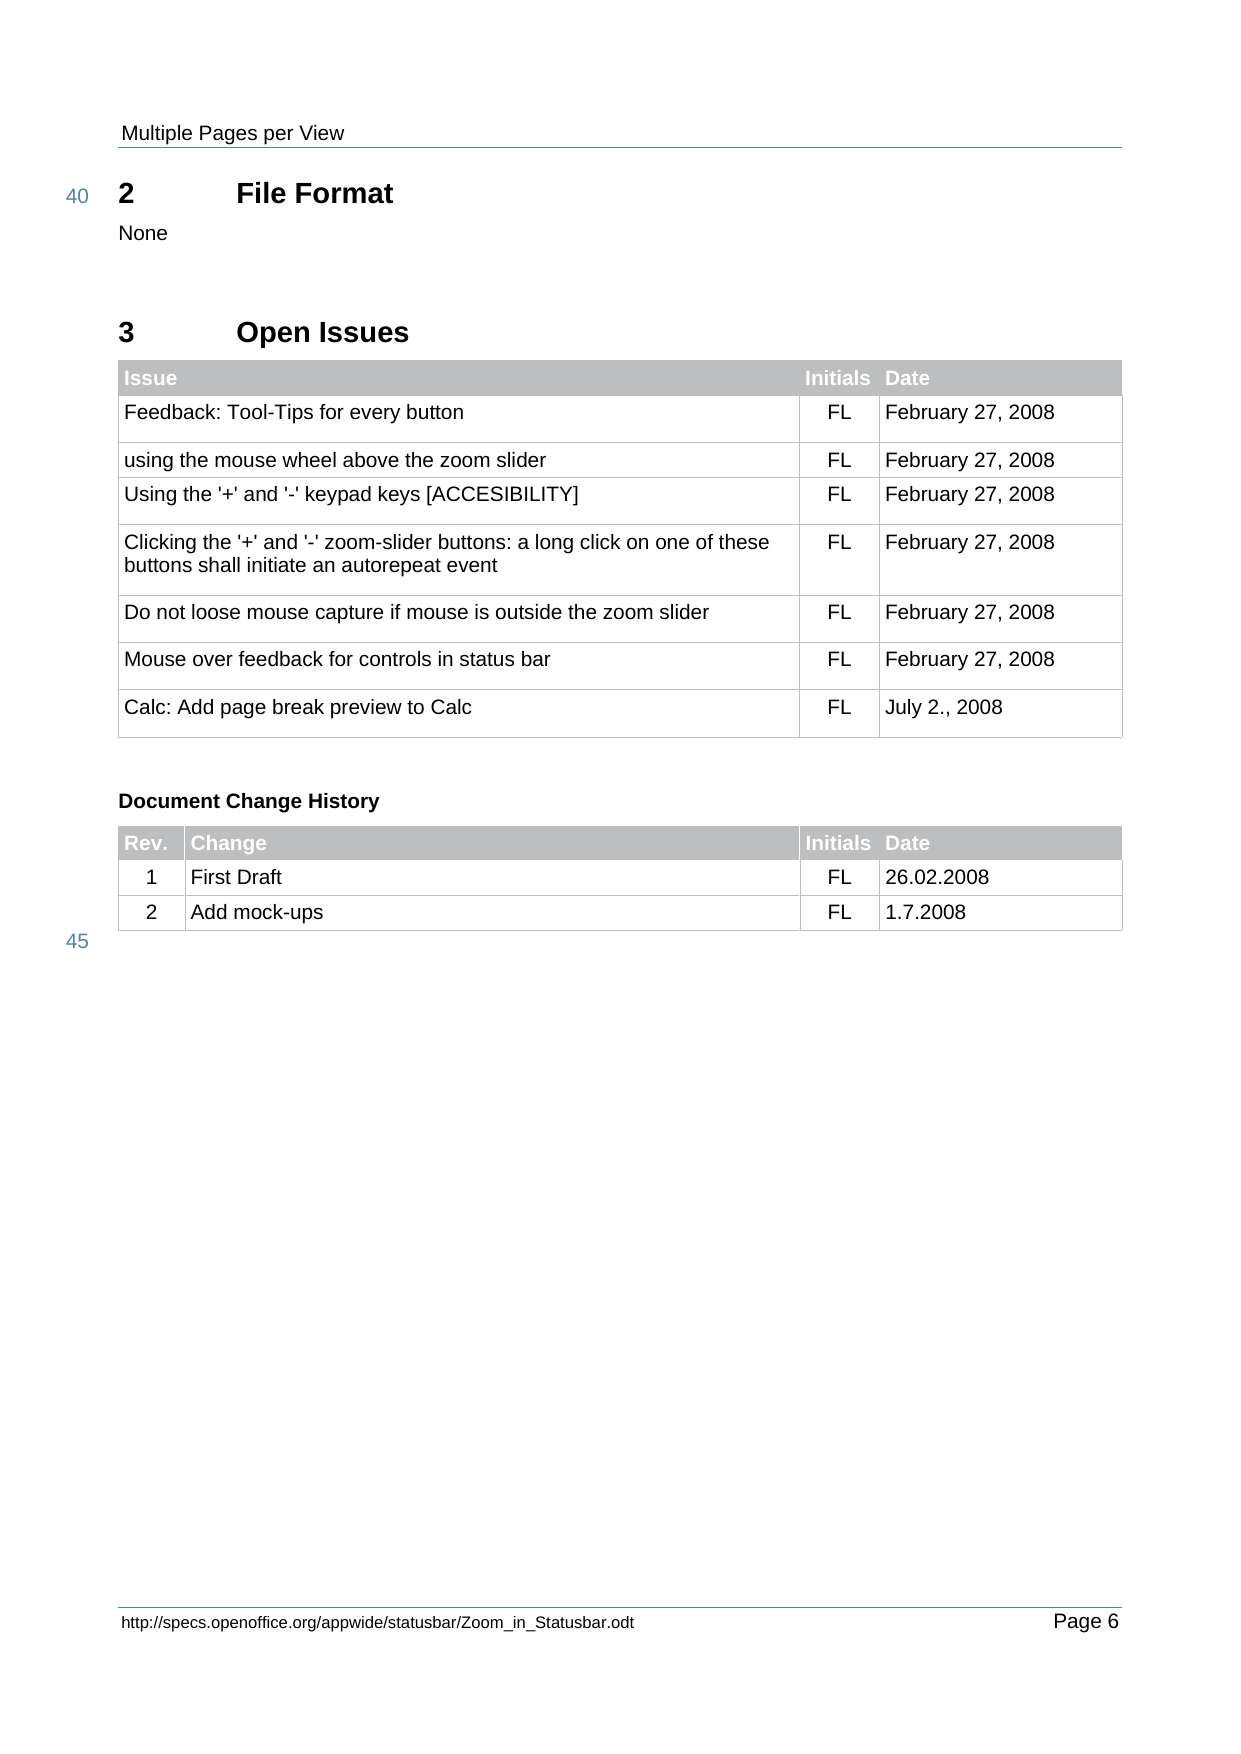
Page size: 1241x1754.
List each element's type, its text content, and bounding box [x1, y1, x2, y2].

table_cell FL [801, 860, 879, 895]
table_cell Mouse over feedback for controls in status bar [119, 643, 799, 689]
table_cell First Draft [186, 860, 799, 895]
subtitle File Format [118, 177, 1122, 209]
table_header Date [879, 826, 1122, 860]
table_cell FL [801, 896, 879, 930]
table_cell FL [800, 443, 879, 477]
table_header Initials [800, 826, 879, 860]
table_header Initials [799, 360, 879, 395]
subtitle Open Issues [118, 316, 1122, 348]
table_cell FL [800, 525, 879, 595]
table_cell FL [800, 643, 879, 689]
table_cell February 27, 2008 [880, 443, 1122, 477]
table_cell 26.02.2008 [880, 860, 1122, 895]
table_header Date [879, 360, 1122, 395]
table_cell February 27, 2008 [880, 596, 1122, 642]
table_cell Do not loose mouse capture if mouse is outside the zoom slider [119, 596, 799, 642]
table_cell Add mock-ups [186, 896, 799, 930]
table_cell February 27, 2008 [880, 396, 1122, 442]
table_cell July 2., 2008 [880, 690, 1122, 737]
table_cell Feedback: Tool-Tips for every button [119, 396, 799, 442]
table_cell 1.7.2008 [880, 896, 1122, 930]
table_header Rev. [118, 826, 184, 860]
table_cell FL [800, 396, 879, 442]
table_cell Calc: Add page break preview to Calc [119, 690, 799, 737]
table_cell FL [800, 596, 879, 642]
table_cell FL [800, 690, 879, 737]
table_cell FL [800, 478, 879, 524]
table_cell ­Using the '+' and '-' keypad keys [ACCESIBILITY] [119, 478, 799, 524]
subtitle Document Change History [118, 790, 1122, 813]
table_cell 2 [119, 896, 184, 930]
table_header Issue [118, 360, 799, 395]
table_cell February 27, 2008 [880, 643, 1122, 689]
table_cell February 27, 2008 [880, 525, 1122, 595]
table_cell February 27, 2008 [880, 478, 1122, 524]
table_cell 1 [119, 860, 184, 895]
table_cell using the mouse wheel above the zoom slider [119, 443, 799, 477]
table_cell Clicking the '+' and '-' zoom-slider buttons: a long click on one of these buttons shall initiate an autorepeat event [119, 525, 799, 595]
table_header Change [185, 826, 799, 860]
text None [118, 221, 1122, 244]
